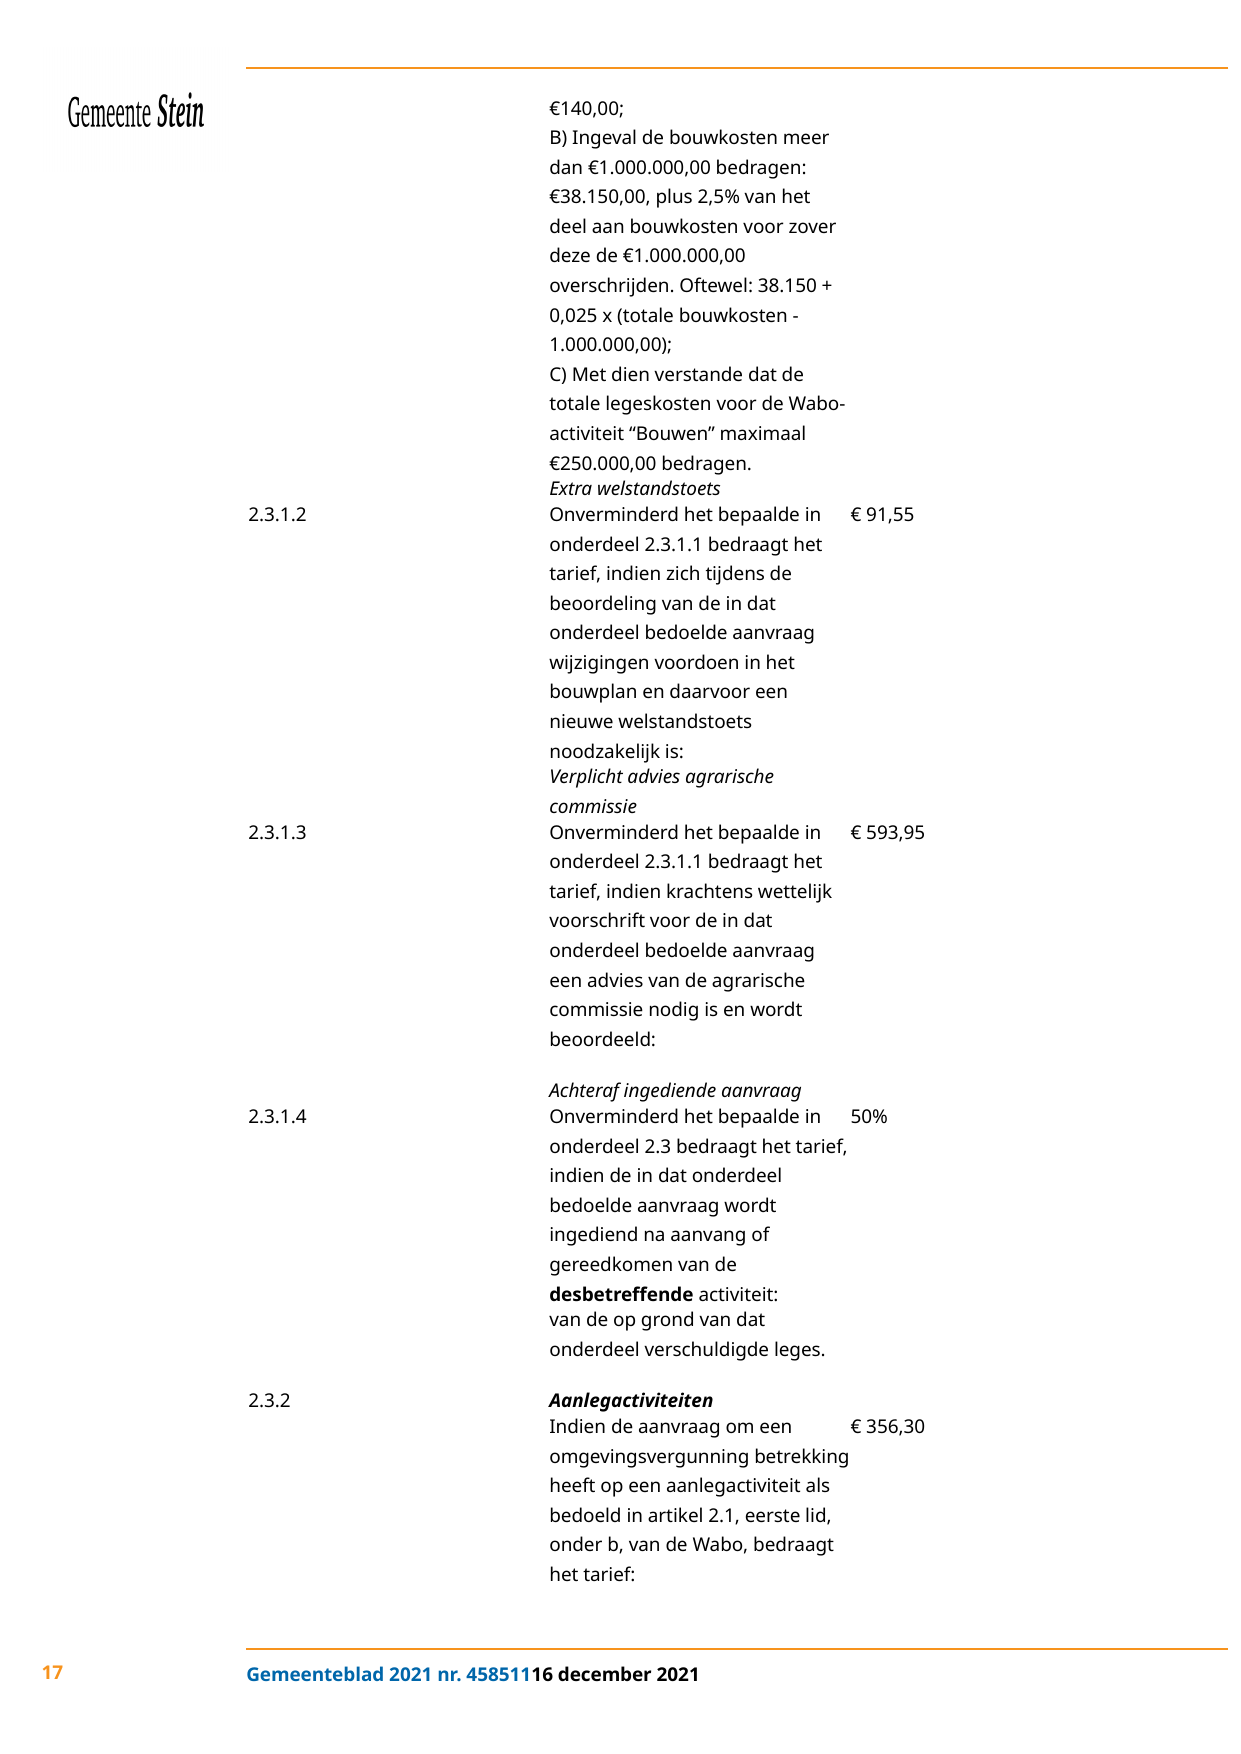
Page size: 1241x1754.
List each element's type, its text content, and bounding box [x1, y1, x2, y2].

table_cell 2.3.2 [248, 1388, 549, 1413]
table_cell [248, 1362, 549, 1387]
table_cell Indien de aanvraag om een omgevingsvergunning betrekking heeft op een aanlegactiviteit als bedoeld in artikel 2.1, eerste lid, onder b, van de Wabo, bedraagt het tarief: [549, 1413, 850, 1587]
table_cell [850, 1388, 1152, 1413]
picture [41, 47, 231, 172]
table_cell [549, 1052, 850, 1077]
table_cell [850, 764, 1152, 819]
table_cell [248, 1052, 549, 1077]
table_cell Achteraf ingediende aanvraag [549, 1078, 850, 1103]
table_cell [850, 476, 1152, 501]
table_cell 2.3.1.4 [248, 1103, 549, 1306]
table_cell 50% [850, 1103, 1152, 1306]
table_cell Onverminderd het bepaalde in onderdeel 2.3 bedraagt het tarief, indien de in dat onderdeel bedoelde aanvraag wordt ingediend na aanvang of gereedkomen van de desbetreffende activiteit: [549, 1103, 850, 1306]
table_cell Verplicht advies agrarische commissie [549, 764, 850, 819]
table_cell [850, 1078, 1152, 1103]
table_cell 2.3.1.2 [248, 501, 549, 764]
table_cell [248, 1413, 549, 1587]
table_cell [850, 1052, 1152, 1077]
table_cell [248, 764, 549, 819]
table_cell € 356,30 [850, 1413, 1152, 1587]
table_cell 2.3.1.3 [248, 819, 549, 1052]
table_cell [850, 1306, 1152, 1362]
table_cell [850, 95, 1152, 476]
table_cell Onverminderd het bepaalde in onderdeel 2.3.1.1 bedraagt het tarief, indien krachtens wettelijk voorschrift voor de in dat onderdeel bedoelde aanvraag een advies van de agrarische commissie nodig is en wordt beoordeeld: [549, 819, 850, 1052]
table_cell [248, 1078, 549, 1103]
table_cell Onverminderd het bepaalde in onderdeel 2.3.1.1 bedraagt het tarief, indien zich tijdens de beoordeling van de in dat onderdeel bedoelde aanvraag wijzigingen voordoen in het bouwplan en daarvoor een nieuwe welstandstoets noodzakelijk is: [549, 501, 850, 764]
table_cell [850, 1362, 1152, 1387]
table_cell €140,00; B) Ingeval de bouwkosten meer dan €1.000.000,00 bedragen: €38.150,00, plus 2,5% van het deel aan bouwkosten voor zover deze de €1.000.000,00 overschrijden. Oftewel: 38.150 + 0,025 x (totale bouwkosten - 1.000.000,00); C) Met dien verstande dat de totale legeskosten voor de Wabo-activiteit “Bouwen” maximaal €250.000,00 bedragen. [549, 95, 850, 476]
table_cell [248, 1306, 549, 1362]
table_cell [248, 95, 549, 476]
table_cell [248, 476, 549, 501]
table_cell € 91,55 [850, 501, 1152, 764]
table_cell Extra welstandstoets [549, 476, 850, 501]
table_cell Aanlegactiviteiten [549, 1388, 850, 1413]
table_cell [549, 1362, 850, 1387]
table_cell van de op grond van dat onderdeel verschuldigde leges. [549, 1306, 850, 1362]
table_cell € 593,95 [850, 819, 1152, 1052]
